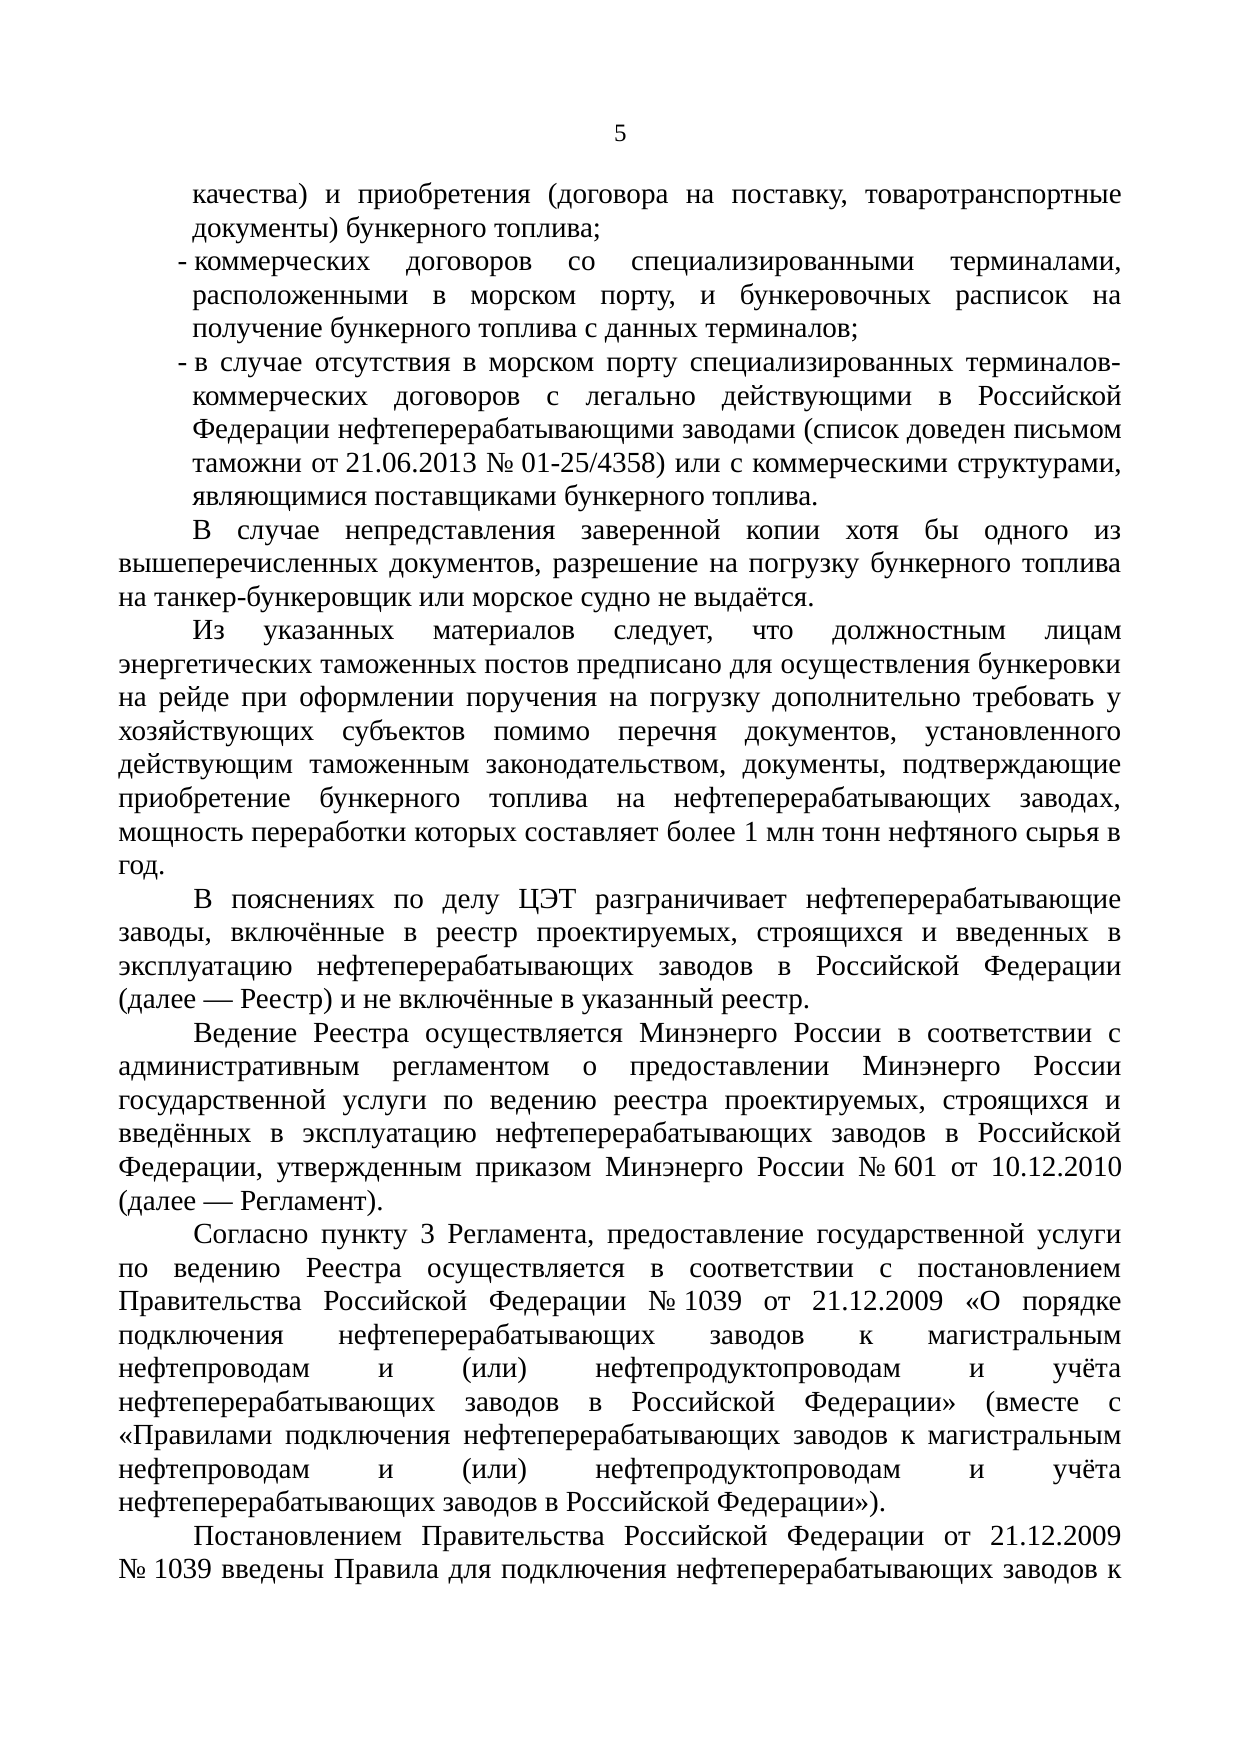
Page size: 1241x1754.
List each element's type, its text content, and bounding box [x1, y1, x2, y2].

text качества) и приобретения (договора на поставку, товаротранспортные документы) бункерного топлива; [177, 176, 1122, 243]
text Из указанных материалов следует, что должностным лицам энергетических таможенных постов предписано для осуществления бункеровки на рейде при оформлении поручения на погрузку дополнительно требовать у хозяйствующих субъектов помимо перечня документов, установленного действующим таможенным законодательством, документы, подтверждающие приобретение бункерного топлива на нефтеперерабатывающих заводах, мощность переработки которых составляет более 1 млн тонн нефтяного сырья в год. [118, 612, 1122, 881]
text Согласно пункту 3 Регламента, предоставление государственной услуги по ведению Реестра осуществляется в соответствии с постановлением Правительства Российской Федерации № 1039 от 21.12.2009 «О порядке подключения нефтеперерабатывающих заводов к магистральным нефтепроводам и (или) нефтепродуктопроводам и учёта нефтеперерабатывающих заводов в Российской Федерации» (вместе с «Правилами подключения нефтеперерабатывающих заводов к магистральным нефтепроводам и (или) нефтепродуктопроводам и учёта нефтеперерабатывающих заводов в Российской Федерации»). [118, 1216, 1122, 1518]
text В пояснениях по делу ЦЭТ разграничивает нефтеперерабатывающие заводы, включённые в реестр проектируемых, строящихся и введенных в эксплуатацию нефтеперерабатывающих заводов в Российской Федерации (далее — Реестр) и не включённые в указанный реестр. [118, 881, 1122, 1015]
text В случае непредставления заверенной копии хотя бы одного из вышеперечисленных документов, разрешение на погрузку бункерного топлива на танкер-бункеровщик или морское судно не выдаётся. [118, 512, 1122, 612]
text Постановлением Правительства Российской Федерации от 21.12.2009 № 1039 введены Правила для подключения нефтеперерабатывающих заводов к [118, 1518, 1122, 1585]
text - коммерческих договоров со специализированными терминалами, расположенными в морском порту, и бункеровочных расписок на получение бункерного топлива с данных терминалов; [177, 243, 1122, 344]
text - в случае отсутствия в морском порту специализированных терминалов- коммерческих договоров с легально действующими в Российской Федерации нефтеперерабатывающими заводами (список доведен письмом таможни от 21.06.2013 № 01-25/4358) или с коммерческими структурами, являющимися поставщиками бункерного топлива. [177, 344, 1122, 512]
text Ведение Реестра осуществляется Минэнерго России в соответствии с административным регламентом о предоставлении Минэнерго России государственной услуги по ведению реестра проектируемых, строящихся и введённых в эксплуатацию нефтеперерабатывающих заводов в Российской Федерации, утвержденным приказом Минэнерго России № 601 от 10.12.2010 (далее — Регламент). [118, 1015, 1122, 1216]
